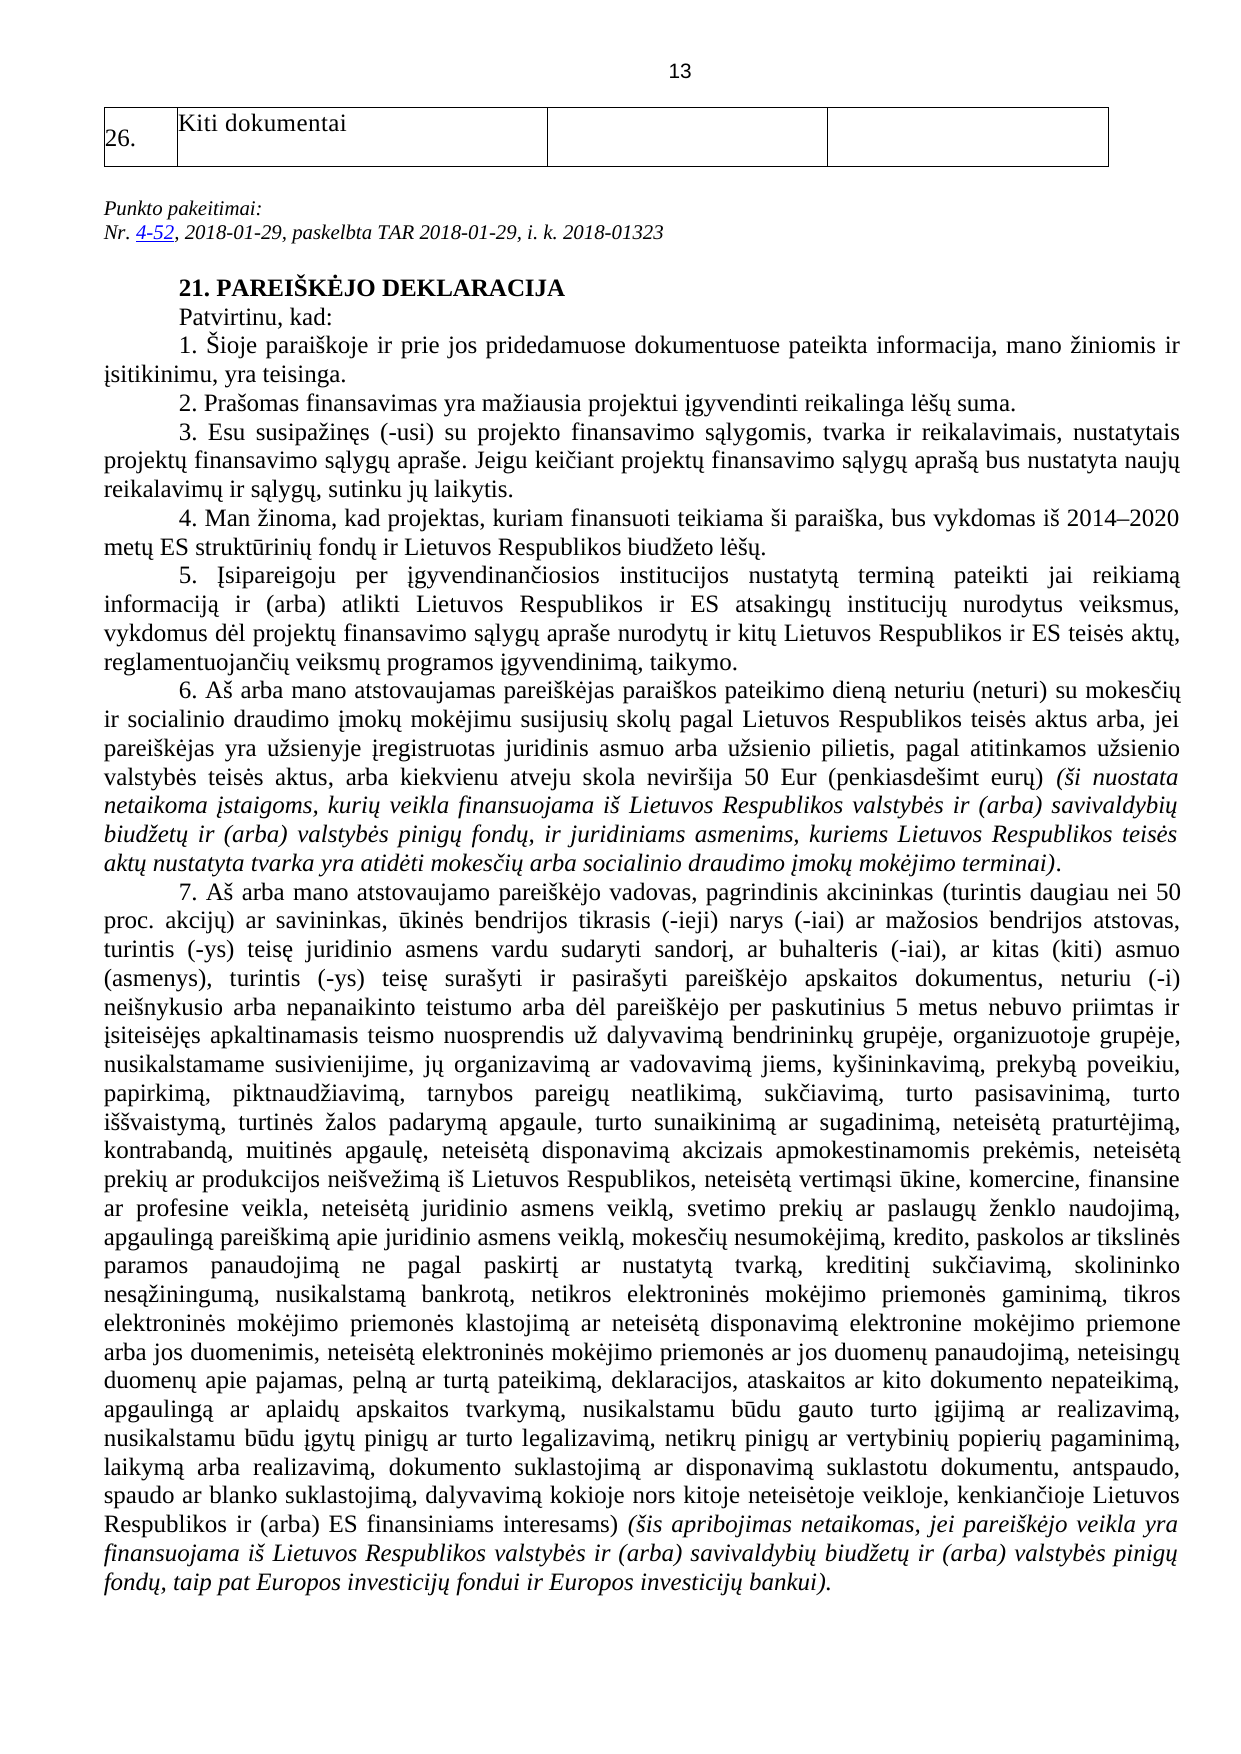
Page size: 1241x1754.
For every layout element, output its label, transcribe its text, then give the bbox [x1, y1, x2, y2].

text 7. Aš arba mano atstovaujamo pareiškėjo vadovas, pagrindinis akcininkas (turintis daugiau nei 50 proc. akcijų) ar savininkas, ūkinės bendrijos tikrasis (-ieji) narys (-iai) ar mažosios bendrijos atstovas, turintis (-ys) teisę juridinio asmens vardu sudaryti sandorį, ar buhalteris (-iai), ar kitas (kiti) asmuo (asmenys), turintis (-ys) teisę surašyti ir pasirašyti pareiškėjo apskaitos dokumentus, neturiu (-i) neišnykusio arba nepanaikinto teistumo arba dėl pareiškėjo per paskutinius 5 metus nebuvo priimtas ir įsiteisėjęs apkaltinamasis teismo nuosprendis už dalyvavimą bendrininkų grupėje, organizuotoje grupėje, nusikalstamame susivienijime, jų organizavimą ar vadovavimą jiems, kyšininkavimą, prekybą poveikiu, papirkimą, piktnaudžiavimą, tarnybos pareigų neatlikimą, sukčiavimą, turto pasisavinimą, turto iššvaistymą, turtinės žalos padarymą apgaule, turto sunaikinimą ar sugadinimą, neteisėtą praturtėjimą, kontrabandą, muitinės apgaulę, neteisėtą disponavimą akcizais apmokestinamomis prekėmis, neteisėtą prekių ar produkcijos neišvežimą iš Lietuvos Respublikos, neteisėtą vertimąsi ūkine, komercine, finansine ar profesine veikla, neteisėtą juridinio asmens veiklą, svetimo prekių ar paslaugų ženklo naudojimą, apgaulingą pareiškimą apie juridinio asmens veiklą, mokesčių nesumokėjimą, kredito, paskolos ar tikslinės paramos panaudojimą ne pagal paskirtį ar nustatytą tvarką, kreditinį sukčiavimą, skolininko nesąžiningumą, nusikalstamą bankrotą, netikros elektroninės mokėjimo priemonės gaminimą, tikros elektroninės mokėjimo priemonės klastojimą ar neteisėtą disponavimą elektronine mokėjimo priemone arba jos duomenimis, neteisėtą elektroninės mokėjimo priemonės ar jos duomenų panaudojimą, neteisingų duomenų apie pajamas, pelną ar turtą pateikimą, deklaracijos, ataskaitos ar kito dokumento nepateikimą, apgaulingą ar aplaidų apskaitos tvarkymą, nusikalstamu būdu gauto turto įgijimą ar realizavimą, nusikalstamu būdu įgytų pinigų ar turto legalizavimą, netikrų pinigų ar vertybinių popierių pagaminimą, laikymą arba realizavimą, dokumento suklastojimą ar disponavimą suklastotu dokumentu, antspaudo, spaudo ar blanko suklastojimą, dalyvavimą kokioje nors kitoje neteisėtoje veikloje, kenkiančioje Lietuvos Respublikos ir (arba) ES finansiniams interesams) (šis apribojimas netaikomas, jei pareiškėjo veikla yra finansuojama iš Lietuvos Respublikos valstybės ir (arba) savivaldybių biudžetų ir (arba) valstybės pinigų fondų, taip pat Europos investicijų fondui ir Europos investicijų bankui). [103, 877, 1181, 1595]
table_cell [548, 108, 827, 166]
table_cell 26. [105, 108, 177, 166]
text 4. Man žinoma, kad projektas, kuriam finansuoti teikiama ši paraiška, bus vykdomas iš 2014–2020 metų ES struktūrinių fondų ir Lietuvos Respublikos biudžeto lėšų. [103, 503, 1181, 560]
text 3. Esu susipažinęs (-usi) su projekto finansavimo sąlygomis, tvarka ir reikalavimais, nustatytais projektų finansavimo sąlygų apraše. Jeigu keičiant projektų finansavimo sąlygų aprašą bus nustatyta naujų reikalavimų ir sąlygų, sutinku jų laikytis. [103, 417, 1181, 503]
table_cell Kiti dokumentai [178, 108, 547, 166]
text 2. Prašomas finansavimas yra mažiausia projektui įgyvendinti reikalinga lėšų suma. [103, 388, 1181, 417]
text Nr. 4-52, 2018-01-29, paskelbta TAR 2018-01-29, i. k. 2018-01323 [103, 220, 1181, 244]
text 5. Įsipareigoju per įgyvendinančiosios institucijos nustatytą terminą pateikti jai reikiamą informaciją ir (arba) atlikti Lietuvos Respublikos ir ES atsakingų institucijų nurodytus veiksmus, vykdomus dėl projektų finansavimo sąlygų apraše nurodytų ir kitų Lietuvos Respublikos ir ES teisės aktų, reglamentuojančių veiksmų programos įgyvendinimą, taikymo. [103, 560, 1181, 675]
text 6. Aš arba mano atstovaujamas pareiškėjas paraiškos pateikimo dieną neturiu (neturi) su mokesčių ir socialinio draudimo įmokų mokėjimu susijusių skolų pagal Lietuvos Respublikos teisės aktus arba, jei pareiškėjas yra užsienyje įregistruotas juridinis asmuo arba užsienio pilietis, pagal atitinkamos užsienio valstybės teisės aktus, arba kiekvienu atveju skola neviršija 50 Eur (penkiasdešimt eurų) (ši nuostata netaikoma įstaigoms, kurių veikla finansuojama iš Lietuvos Respublikos valstybės ir (arba) savivaldybių biudžetų ir (arba) valstybės pinigų fondų, ir juridiniams asmenims, kuriems Lietuvos Respublikos teisės aktų nustatyta tvarka yra atidėti mokesčių arba socialinio draudimo įmokų mokėjimo terminai). [103, 675, 1181, 877]
text 21. PAREIŠKĖJO DEKLARACIJA [103, 273, 1181, 302]
text 1. Šioje paraiškoje ir prie jos pridedamuose dokumentuose pateikta informacija, mano žiniomis ir įsitikinimu, yra teisinga. [103, 330, 1181, 388]
table_cell [828, 108, 1108, 166]
text Punkto pakeitimai: [103, 196, 1181, 220]
text Patvirtinu, kad: [103, 302, 1181, 330]
